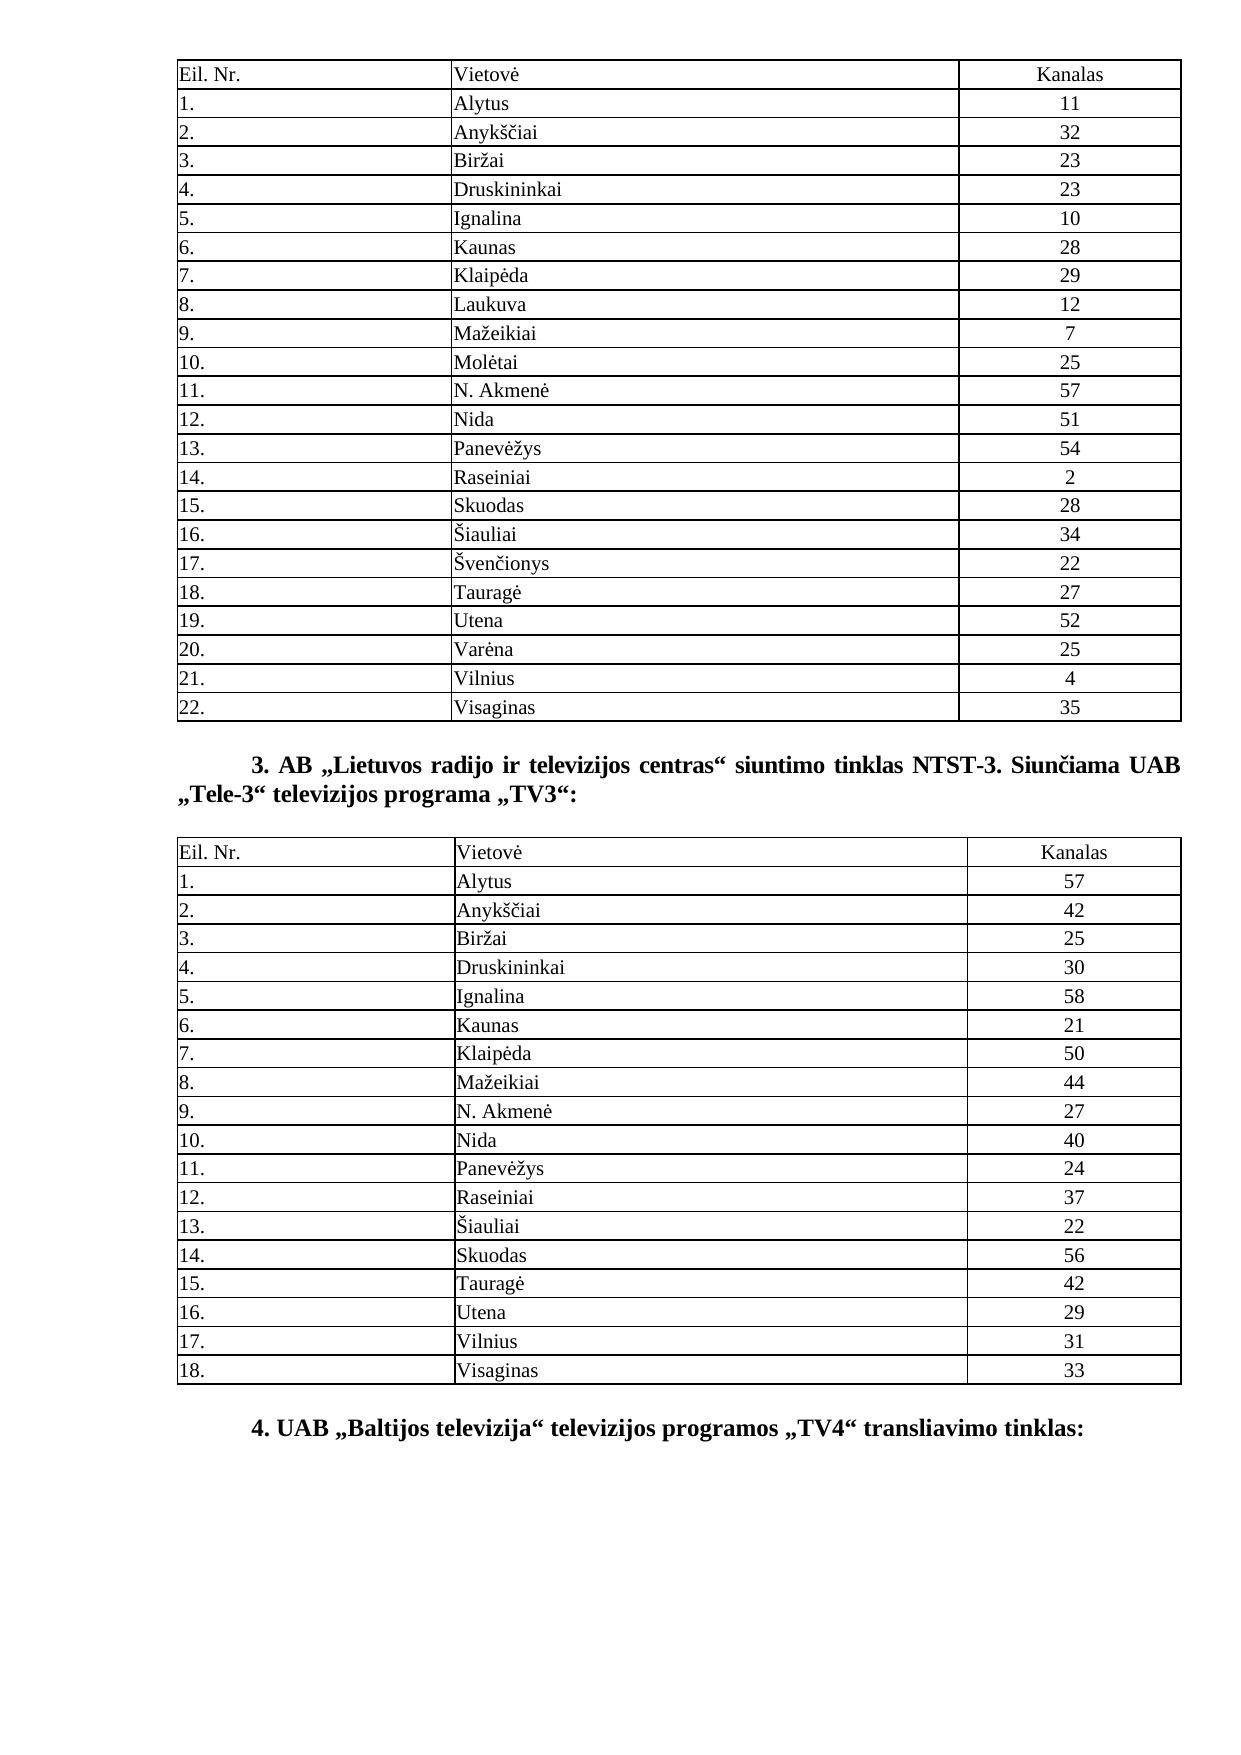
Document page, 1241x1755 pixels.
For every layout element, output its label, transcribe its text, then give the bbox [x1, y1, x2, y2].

table_cell Druskininkai [456, 953, 967, 981]
table_cell Raseiniai [452, 463, 958, 490]
table_cell 5. [178, 982, 454, 1009]
table_cell 12. [178, 406, 451, 433]
table_cell 25 [960, 636, 1180, 663]
table_cell 57 [960, 377, 1180, 404]
table_cell 50 [968, 1040, 1180, 1067]
table_cell 56 [968, 1241, 1180, 1268]
table_cell Laukuva [452, 291, 958, 318]
table_cell Šiauliai [456, 1212, 967, 1239]
table_cell Raseiniai [456, 1183, 967, 1211]
table_cell Tauragė [452, 578, 958, 605]
table_cell Alytus [452, 90, 958, 117]
table_cell 16. [178, 521, 451, 548]
table_cell 15. [178, 492, 451, 519]
table_cell 7. [178, 1040, 454, 1067]
table_cell 11. [178, 377, 451, 404]
table_cell 35 [960, 693, 1180, 720]
table_cell 9. [178, 320, 451, 347]
table_cell 18. [178, 578, 451, 605]
table_cell Vilnius [456, 1327, 967, 1354]
table_cell 12 [960, 291, 1180, 318]
table_cell Kaunas [456, 1011, 967, 1038]
table_cell Utena [452, 607, 958, 634]
table_cell 44 [968, 1068, 1180, 1096]
table_cell 7. [178, 262, 451, 289]
table_cell 10. [178, 1126, 454, 1153]
table_cell Ignalina [456, 982, 967, 1009]
table_cell 6. [178, 233, 451, 260]
table_cell 57 [968, 867, 1180, 894]
table_cell 25 [968, 925, 1180, 952]
table_cell 11 [960, 90, 1180, 117]
table_cell 31 [968, 1327, 1180, 1354]
table_cell 27 [960, 578, 1180, 605]
table_cell Ignalina [452, 205, 958, 232]
table_cell Varėna [452, 636, 958, 663]
table_cell 13. [178, 435, 451, 462]
table_cell 6. [178, 1011, 454, 1038]
table_cell 54 [960, 435, 1180, 462]
table_cell 3. [178, 147, 451, 174]
table_cell 30 [968, 953, 1180, 981]
table_cell N. Akmenė [452, 377, 958, 404]
table_cell Panevėžys [456, 1155, 967, 1182]
table_cell 23 [960, 147, 1180, 174]
table_cell 11. [178, 1155, 454, 1182]
table_cell 22 [960, 550, 1180, 577]
table_cell 4. [178, 176, 451, 203]
table_cell 27 [968, 1097, 1180, 1124]
table_cell Klaipėda [452, 262, 958, 289]
table_cell 2. [178, 118, 451, 145]
table_cell 8. [178, 1068, 454, 1096]
table_cell 3. [178, 925, 454, 952]
table_cell 4 [960, 665, 1180, 692]
table_cell 5. [178, 205, 451, 232]
table_cell Kaunas [452, 233, 958, 260]
table_cell Klaipėda [456, 1040, 967, 1067]
table_cell 2. [178, 896, 454, 923]
table_cell Biržai [452, 147, 958, 174]
table_cell 24 [968, 1155, 1180, 1182]
table_cell Druskininkai [452, 176, 958, 203]
table_cell 42 [968, 896, 1180, 923]
table_cell 17. [178, 1327, 454, 1354]
table_cell 37 [968, 1183, 1180, 1211]
table_cell 21 [968, 1011, 1180, 1038]
text 4. UAB „Baltijos televizija“ televizijos programos „TV4“ transliavimo tinklas: [177, 1413, 1181, 1442]
table_cell 51 [960, 406, 1180, 433]
table_cell 10 [960, 205, 1180, 232]
table_cell 14. [178, 1241, 454, 1268]
table_cell 58 [968, 982, 1180, 1009]
table_cell 42 [968, 1270, 1180, 1297]
table_cell Visaginas [452, 693, 958, 720]
table_header Vietovė [456, 838, 967, 866]
table_cell 28 [960, 492, 1180, 519]
table_cell 21. [178, 665, 451, 692]
table_cell Mažeikiai [456, 1068, 967, 1096]
table_cell Šiauliai [452, 521, 958, 548]
table_cell 15. [178, 1270, 454, 1297]
table_cell Molėtai [452, 348, 958, 375]
table_cell 4. [178, 953, 454, 981]
table_cell 1. [178, 90, 451, 117]
table_cell 13. [178, 1212, 454, 1239]
table_cell 29 [968, 1298, 1180, 1326]
table_cell 2 [960, 463, 1180, 490]
table_cell 20. [178, 636, 451, 663]
table_cell 17. [178, 550, 451, 577]
table_cell Utena [456, 1298, 967, 1326]
table_cell Skuodas [452, 492, 958, 519]
table_cell 14. [178, 463, 451, 490]
table_header Eil. Nr. [178, 61, 451, 88]
table_cell Anykščiai [456, 896, 967, 923]
table_cell 29 [960, 262, 1180, 289]
table_cell 8. [178, 291, 451, 318]
table_cell 7 [960, 320, 1180, 347]
table_cell 19. [178, 607, 451, 634]
table_header Kanalas [968, 838, 1180, 866]
table_cell 32 [960, 118, 1180, 145]
table_cell Biržai [456, 925, 967, 952]
table_cell 18. [178, 1356, 454, 1383]
table_cell Vilnius [452, 665, 958, 692]
table_header Kanalas [960, 61, 1180, 88]
table_cell 1. [178, 867, 454, 894]
table_cell Švenčionys [452, 550, 958, 577]
table_cell Alytus [456, 867, 967, 894]
table_cell Tauragė [456, 1270, 967, 1297]
table_cell 23 [960, 176, 1180, 203]
table_cell 22. [178, 693, 451, 720]
table_cell 40 [968, 1126, 1180, 1153]
table_cell 25 [960, 348, 1180, 375]
table_cell N. Akmenė [456, 1097, 967, 1124]
table_header Eil. Nr. [178, 838, 454, 866]
table_cell Anykščiai [452, 118, 958, 145]
table_cell 10. [178, 348, 451, 375]
table_cell Panevėžys [452, 435, 958, 462]
table_cell Visaginas [456, 1356, 967, 1383]
table_header Vietovė [452, 61, 958, 88]
table_cell 34 [960, 521, 1180, 548]
table_cell Nida [456, 1126, 967, 1153]
table_cell 9. [178, 1097, 454, 1124]
table_cell 28 [960, 233, 1180, 260]
table_cell 16. [178, 1298, 454, 1326]
table_cell 33 [968, 1356, 1180, 1383]
table_cell Nida [452, 406, 958, 433]
table_cell Mažeikiai [452, 320, 958, 347]
table_cell 22 [968, 1212, 1180, 1239]
table_cell Skuodas [456, 1241, 967, 1268]
table_cell 52 [960, 607, 1180, 634]
table_cell 12. [178, 1183, 454, 1211]
text 3. AB „Lietuvos radijo ir televizijos centras“ siuntimo tinklas NTST-3. Siunčiama UAB „Tele-3“ televizijos programa „TV3“: [177, 751, 1181, 808]
